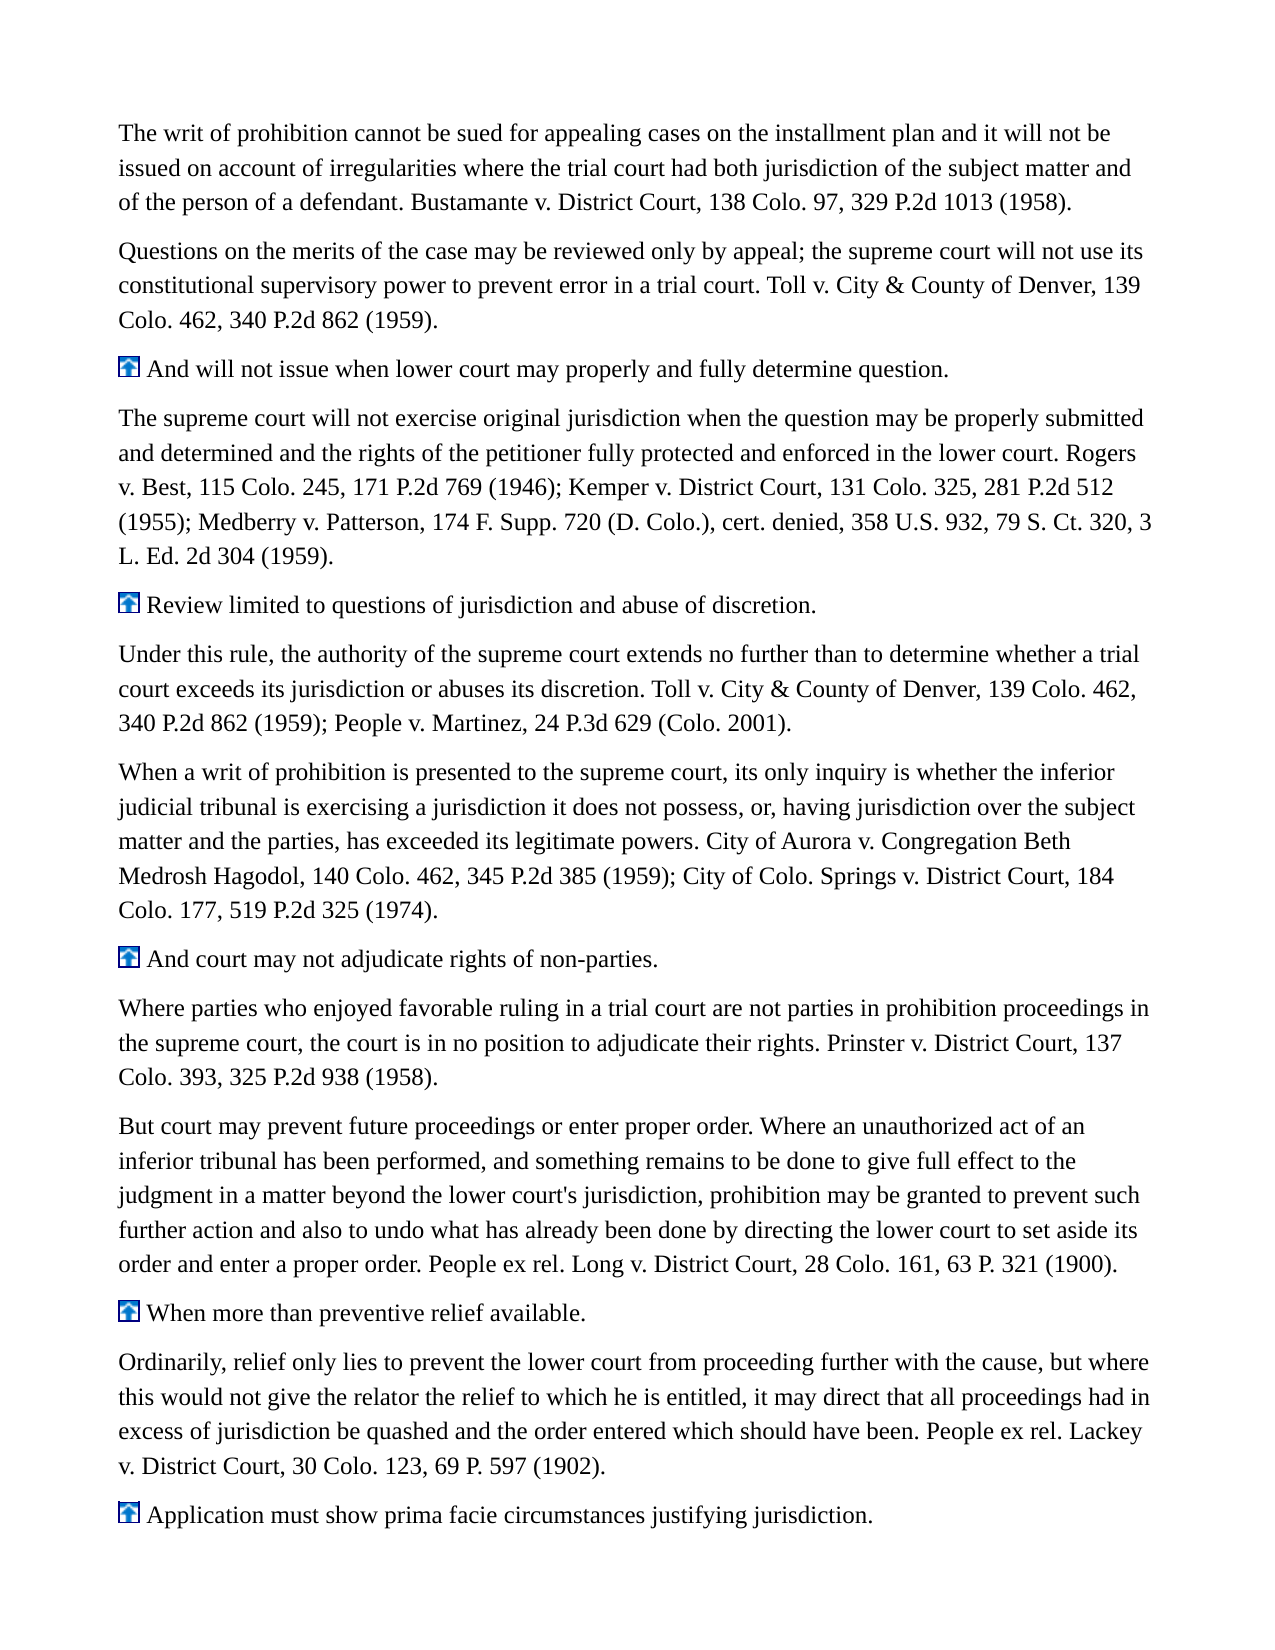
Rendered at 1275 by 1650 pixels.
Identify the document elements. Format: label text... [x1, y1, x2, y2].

text And will not issue when lower court may properly and fully determine question. [118, 354, 1157, 383]
text Where parties who enjoyed favorable ruling in a trial court are not parties in prohibition proceedings in the supreme court, the court is in no position to adjudicate their rights. Prinster v. District Court, 137 Colo. 393, 325 P.2d 938 (1958). [118, 993, 1157, 1091]
text The supreme court will not exercise original jurisdiction when the question may be properly submitted and determined and the rights of the petitioner fully protected and enforced in the lower court. Rogers v. Best, 115 Colo. 245, 171 P.2d 769 (1946); Kemper v. District Court, 131 Colo. 325, 281 P.2d 512 (1955); Medberry v. Patterson, 174 F. Supp. 720 (D. Colo.), cert. denied, 358 U.S. 932, 79 S. Ct. 320, 3 L. Ed. 2d 304 (1959). [118, 403, 1157, 570]
text Under this rule, the authority of the supreme court extends no further than to determine whether a trial court exceeds its jurisdiction or abuses its discretion. Toll v. City & County of Denver, 139 Colo. 462, 340 P.2d 862 (1959); People v. Martinez, 24 P.3d 629 (Colo. 2001). [118, 639, 1157, 737]
picture [120, 947, 138, 966]
text Application must show prima facie circumstances justifying jurisdiction. [118, 1500, 1157, 1529]
text Questions on the merits of the case may be reviewed only by appeal; the supreme court will not use its constitutional supervisory power to prevent error in a trial court. Toll v. City & County of Denver, 139 Colo. 462, 340 P.2d 862 (1959). [118, 236, 1157, 334]
text When more than preventive relief available. [118, 1298, 1157, 1327]
text The writ of prohibition cannot be sued for appealing cases on the installment plan and it will not be issued on account of irregularities where the trial court had both jurisdiction of the subject matter and of the person of a defendant. Bustamante v. District Court, 138 Colo. 97, 329 P.2d 1013 (1958). [118, 118, 1157, 216]
picture [120, 357, 138, 376]
picture [120, 593, 138, 612]
text But court may prevent future proceedings or enter proper order. Where an unauthorized act of an inferior tribunal has been performed, and something remains to be done to give full effect to the judgment in a matter beyond the lower court's jurisdiction, prohibition may be granted to prevent such further action and also to undo what has already been done by directing the lower court to set aside its order and enter a proper order. People ex rel. Long v. District Court, 28 Colo. 161, 63 P. 321 (1900). [118, 1111, 1157, 1278]
text When a writ of prohibition is presented to the supreme court, its only inquiry is whether the inferior judicial tribunal is exercising a jurisdiction it does not possess, or, having jurisdiction over the subject matter and the parties, has exceeded its legitimate powers. City of Aurora v. Congregation Beth Medrosh Hagodol, 140 Colo. 462, 345 P.2d 385 (1959); City of Colo. Springs v. District Court, 184 Colo. 177, 519 P.2d 325 (1974). [118, 757, 1157, 924]
text And court may not adjudicate rights of non-parties. [118, 944, 1157, 973]
text Review limited to questions of jurisdiction and abuse of discretion. [118, 590, 1157, 619]
text Ordinarily, relief only lies to prevent the lower court from proceeding further with the cause, but where this would not give the relator the relief to which he is entitled, it may direct that all proceedings had in excess of jurisdiction be quashed and the order entered which should have been. People ex rel. Lackey v. District Court, 30 Colo. 123, 69 P. 597 (1902). [118, 1347, 1157, 1479]
picture [120, 1301, 138, 1320]
picture [120, 1503, 138, 1522]
